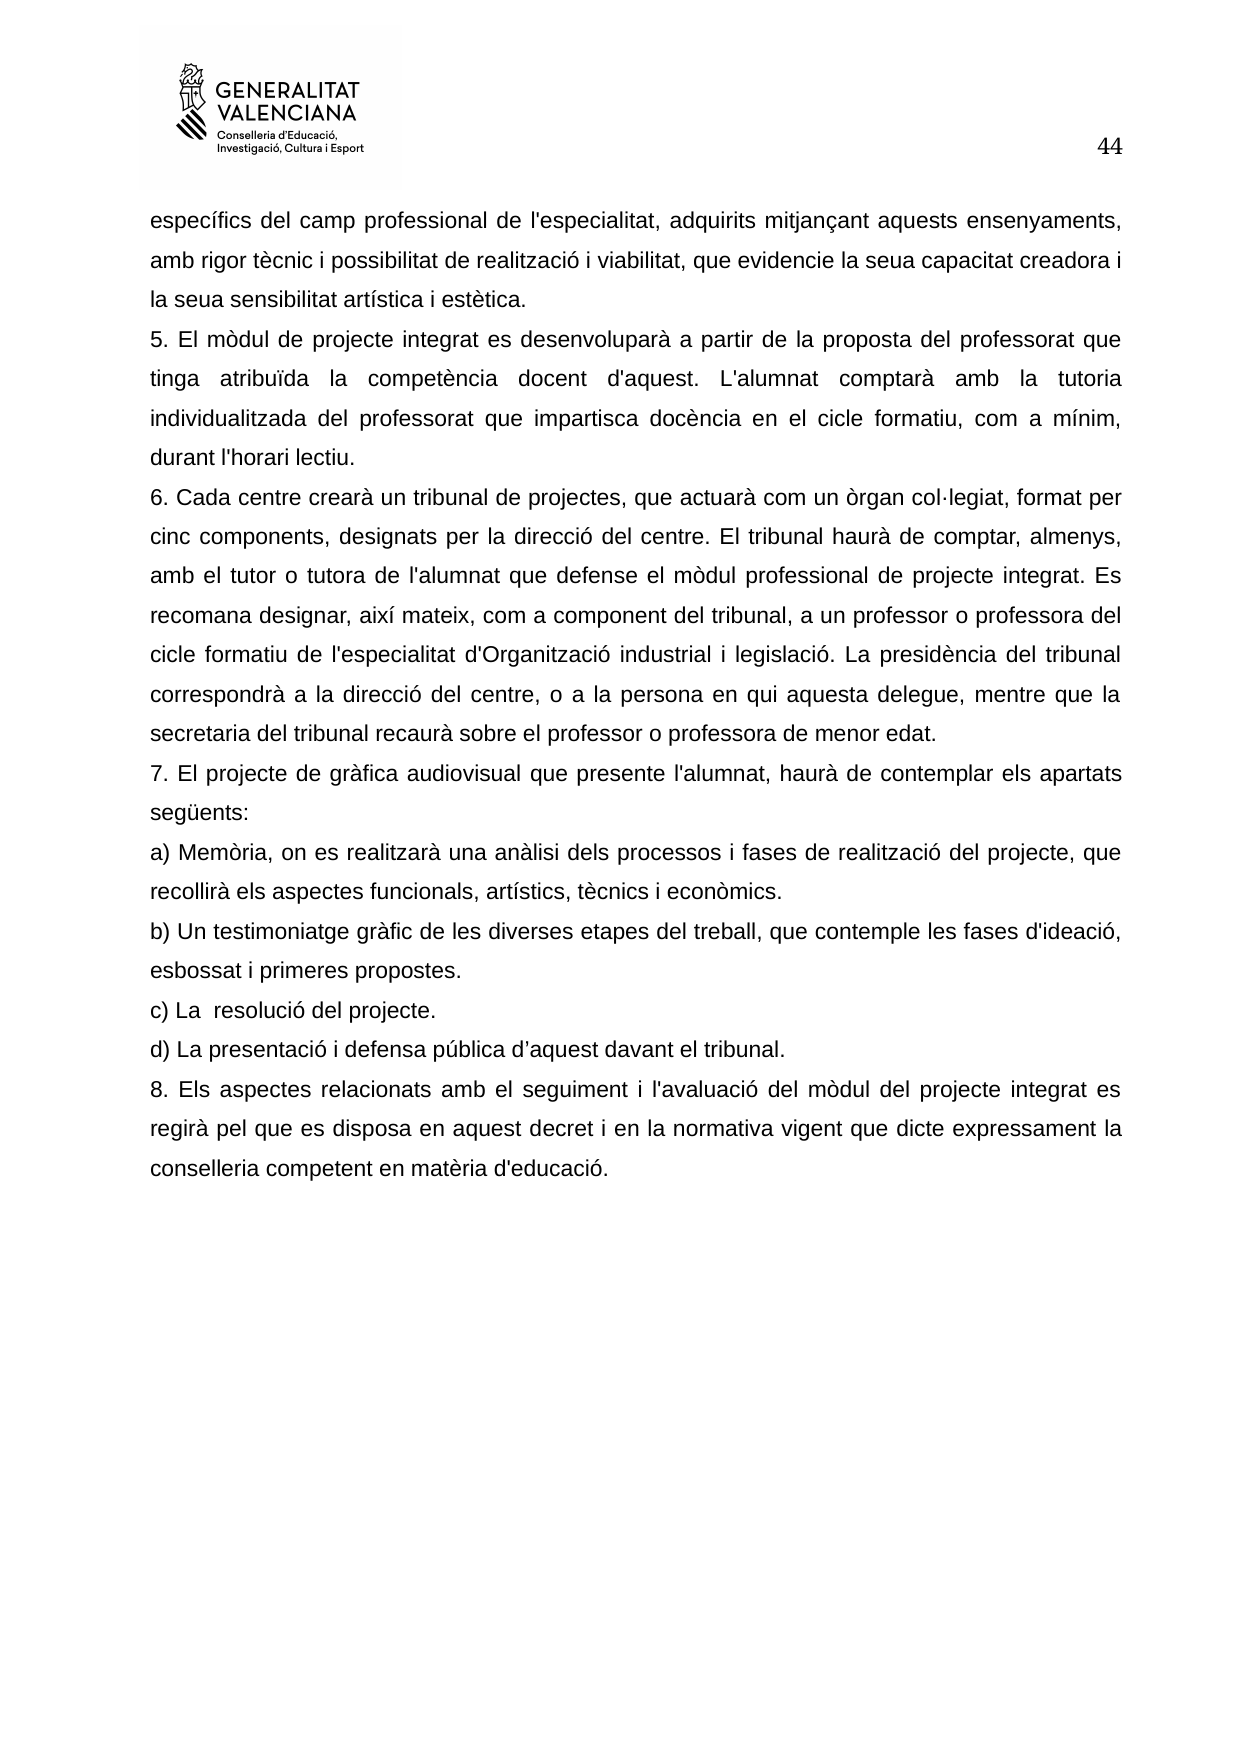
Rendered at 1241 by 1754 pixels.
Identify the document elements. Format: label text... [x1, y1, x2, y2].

text c) La resolució del projecte. [150, 997, 1122, 1023]
text 6. Cada centre crearà un tribunal de projectes, que actuarà com un òrgan col·legiat, format per cinc components, designats per la direcció del centre. El tribunal haurà de comptar, almenys, amb el tutor o tutora de l'alumnat que defense el mòdul professional de projecte integrat. Es recomana designar, així mateix, com a component del tribunal, a un professor o professora del cicle formatiu de l'especialitat d'Organització industrial i legislació. La presidència del tribunal correspondrà a la direcció del centre, o a la persona en qui aquesta delegue, mentre que la secretaria del tribunal recaurà sobre el professor o professora de menor edat. [150, 483, 1122, 747]
text 7. El projecte de gràfica audiovisual que presente l'alumnat, haurà de contemplar els apartats següents: [150, 760, 1122, 826]
text 5. El mòdul de projecte integrat es desenvoluparà a partir de la proposta del professorat que tinga atribuïda la competència docent d'aquest. L'alumnat comptarà amb la tutoria individualitzada del professorat que impartisca docència en el cicle formatiu, com a mínim, durant l'horari lectiu. [150, 326, 1122, 470]
text a) Memòria, on es realitzarà una anàlisi dels processos i fases de realització del projecte, que recollirà els aspectes funcionals, artístics, tècnics i econòmics. [150, 839, 1122, 904]
text b) Un testimoniatge gràfic de les diverses etapes del treball, que contemple les fases d'ideació, esbossat i primeres propostes. [150, 918, 1122, 983]
picture [138, 25, 402, 190]
text d) La presentació i defensa pública d’aquest davant el tribunal. [150, 1036, 1122, 1062]
text específics del camp professional de l'especialitat, adquirits mitjançant aquests ensenyaments, amb rigor tècnic i possibilitat de realització i viabilitat, que evidencie la seua capacitat creadora i la seua sensibilitat artística i estètica. [150, 207, 1122, 312]
text 8. Els aspectes relacionats amb el seguiment i l'avaluació del mòdul del projecte integrat es regirà pel que es disposa en aquest decret i en la normativa vigent que dicte expressament la conselleria competent en matèria d'educació. [150, 1076, 1122, 1181]
